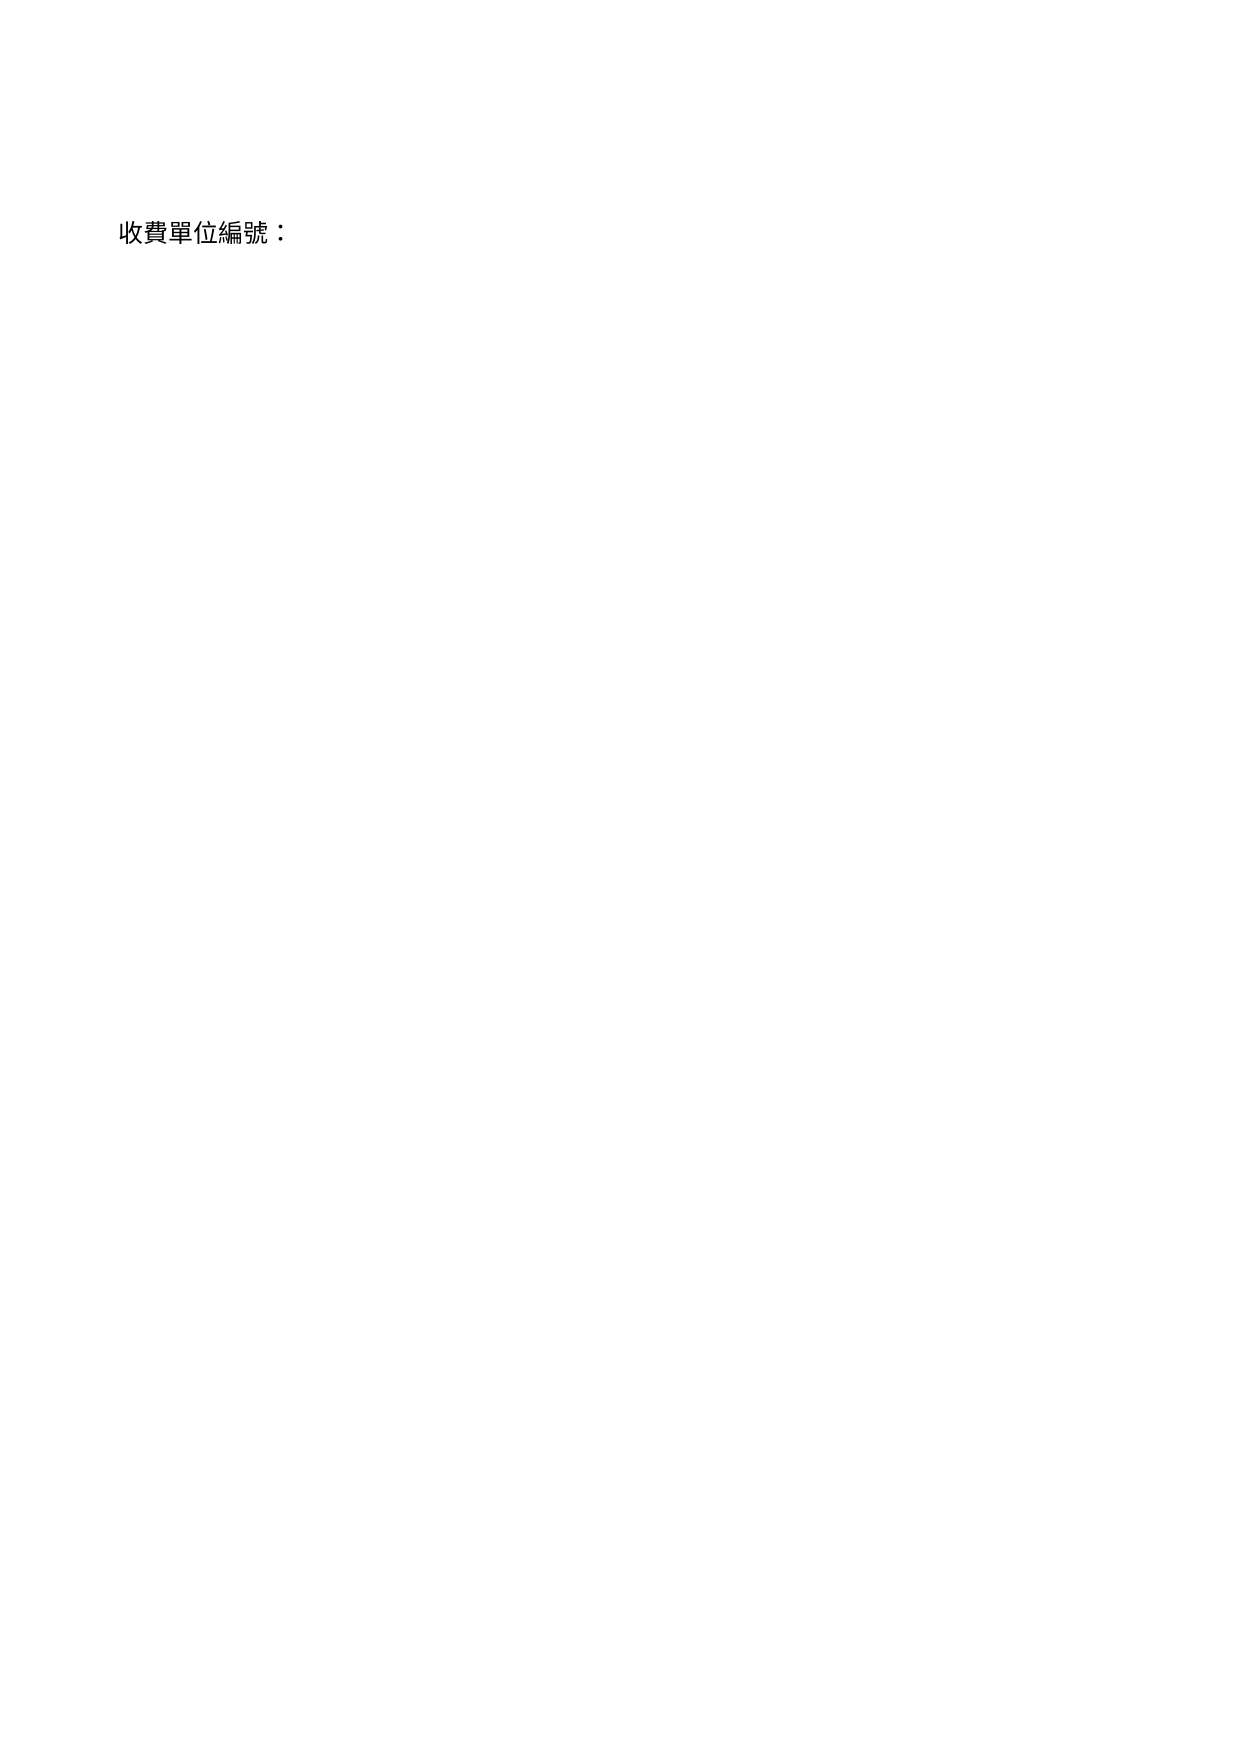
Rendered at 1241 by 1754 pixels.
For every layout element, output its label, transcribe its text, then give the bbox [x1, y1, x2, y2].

text 收費單位編號： [118, 189, 1122, 252]
